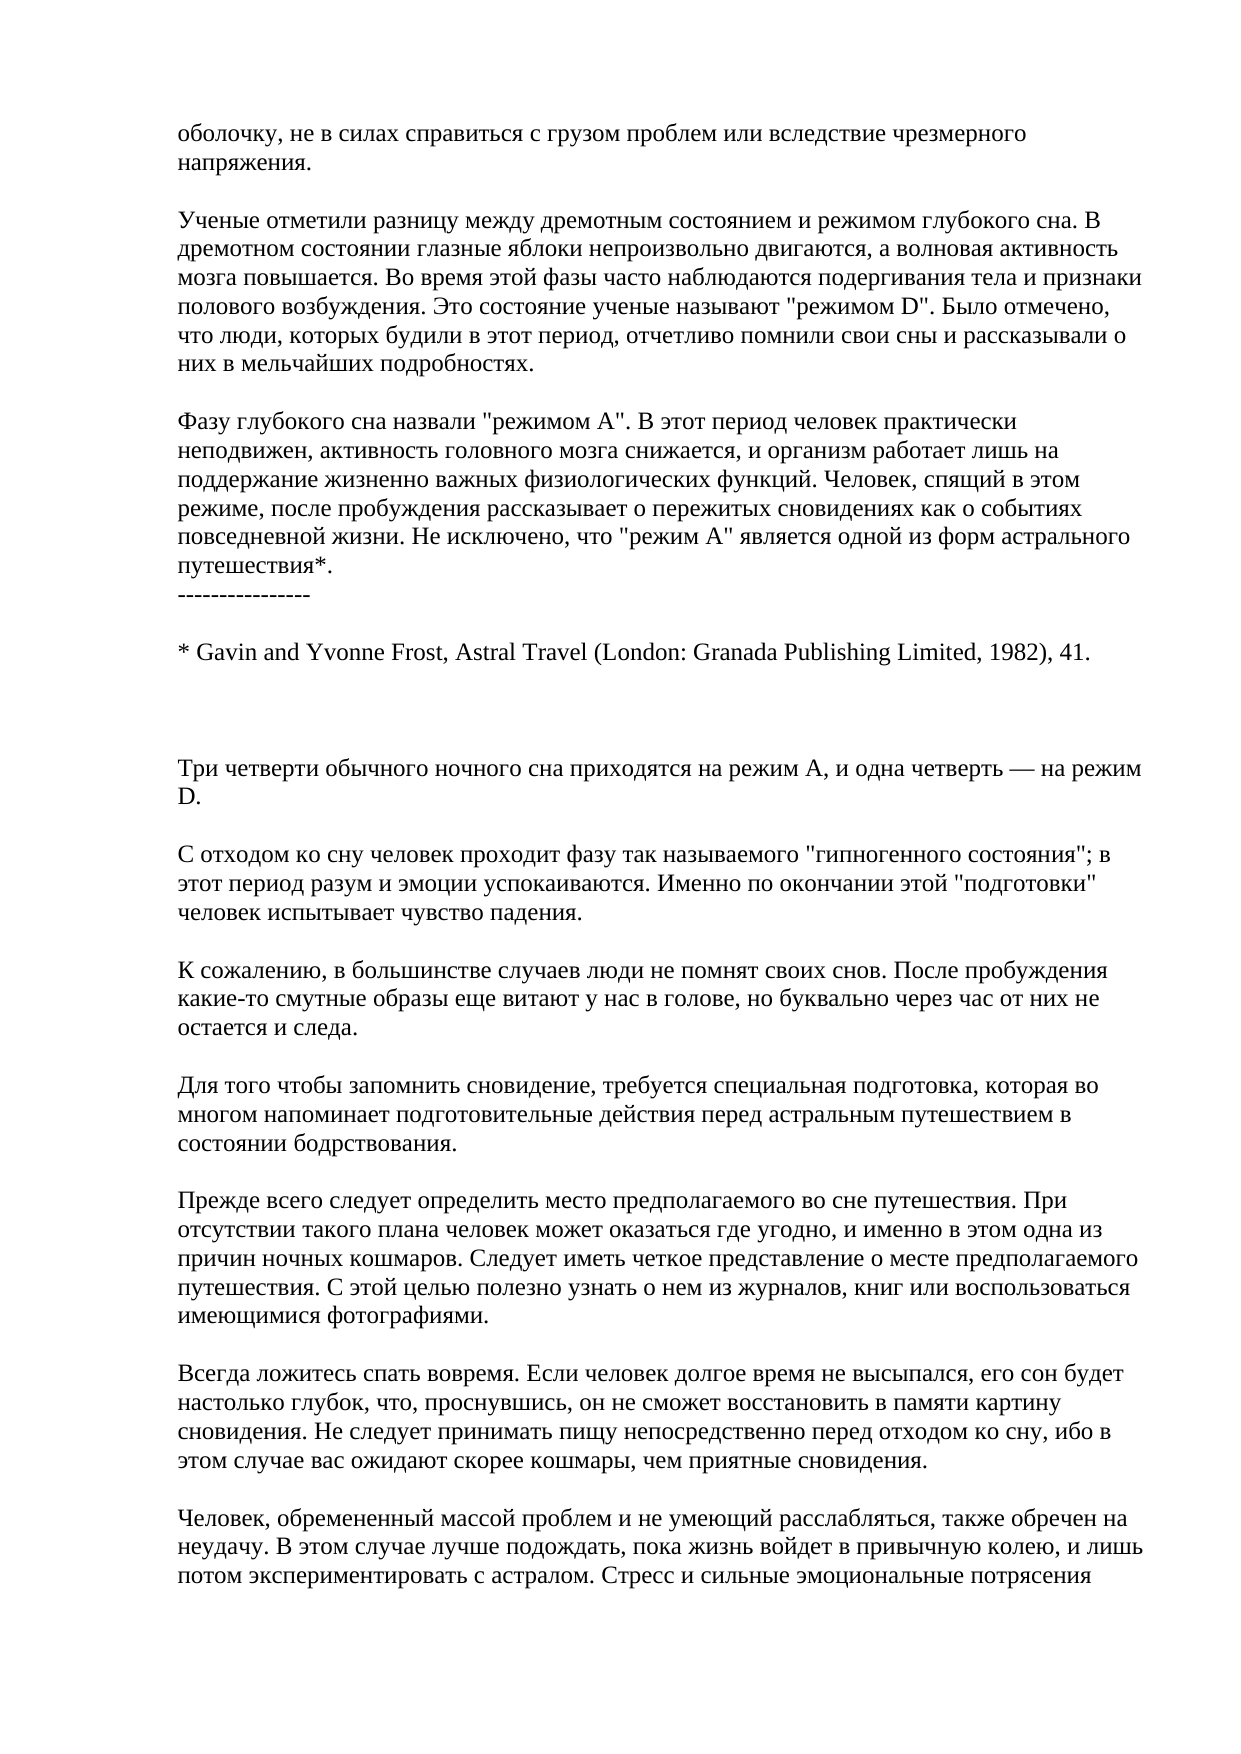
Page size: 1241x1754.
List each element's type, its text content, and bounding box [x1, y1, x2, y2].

text Человек, обремененный массой проблем и не умеющий расслабляться, также обречен на неудачу. В этом случае лучше подождать, пока жизнь войдет в привычную колею, и лишь потом экспериментировать с астралом. Стресс и сильные эмоциональные потрясения [177, 1503, 1152, 1589]
text Прежде всего следует определить место предполагаемого во сне путешествия. При отсутствии такого плана человек может оказаться где угодно, и именно в этом одна из причин ночных кошмаров. Следует иметь четкое представление о месте предполагаемого путешествия. С этой целью полезно узнать о нем из журналов, книг или воспользоваться имеющимися фотографиями. [177, 1186, 1152, 1329]
text Фазу глубокого сна назвали "режимом А". В этот период человек практически неподвижен, активность головного мозга снижается, и организм работает лишь на поддержание жизненно важных физиологических функций. Человек, спящий в этом режиме, после пробуждения рассказывает о пережитых сновидениях как о событиях повседневной жизни. Не исключено, что "режим А" является одной из форм астрального путешествия*. ---------------- [177, 406, 1152, 608]
text оболочку, не в силах справиться с грузом проблем или вследствие чрезмерного напряжения. [177, 118, 1152, 176]
text * Gavin and Yvonne Frost, Astral Travel (London: Granada Publishing Limited, 1982), 41. [177, 637, 1152, 666]
text С отходом ко сну человек проходит фазу так называемого "гипногенного состояния"; в этот период разум и эмоции успокаиваются. Именно по окончании этой "подготовки" человек испытывает чувство падения. [177, 839, 1152, 926]
text Три четверти обычного ночного сна приходятся на режим А, и одна четверть — на режим D. [177, 753, 1152, 810]
text Для того чтобы запомнить сновидение, требуется специальная подготовка, которая во многом напоминает подготовительные действия перед астральным путешествием в состоянии бодрствования. [177, 1070, 1152, 1156]
text Ученые отметили разницу между дремотным состоянием и режимом глубокого сна. В дремотном состоянии глазные яблоки непроизвольно двигаются, а волновая активность мозга повышается. Во время этой фазы часто наблюдаются подергивания тела и признаки полового возбуждения. Это состояние ученые называют "режимом D". Было отмечено, что люди, которых будили в этот период, отчетливо помнили свои сны и рассказывали о них в мельчайших подробностях. [177, 205, 1152, 377]
text Всегда ложитесь спать вовремя. Если человек долгое время не высыпался, его сон будет настолько глубок, что, проснувшись, он не сможет восстановить в памяти картину сновидения. Не следует принимать пищу непосредственно перед отходом ко сну, ибо в этом случае вас ожидают скорее кошмары, чем приятные сновидения. [177, 1358, 1152, 1473]
text К сожалению, в большинстве случаев люди не помнят своих снов. После пробуждения какие-то смутные образы еще витают у нас в голове, но буквально через час от них не остается и следа. [177, 955, 1152, 1041]
